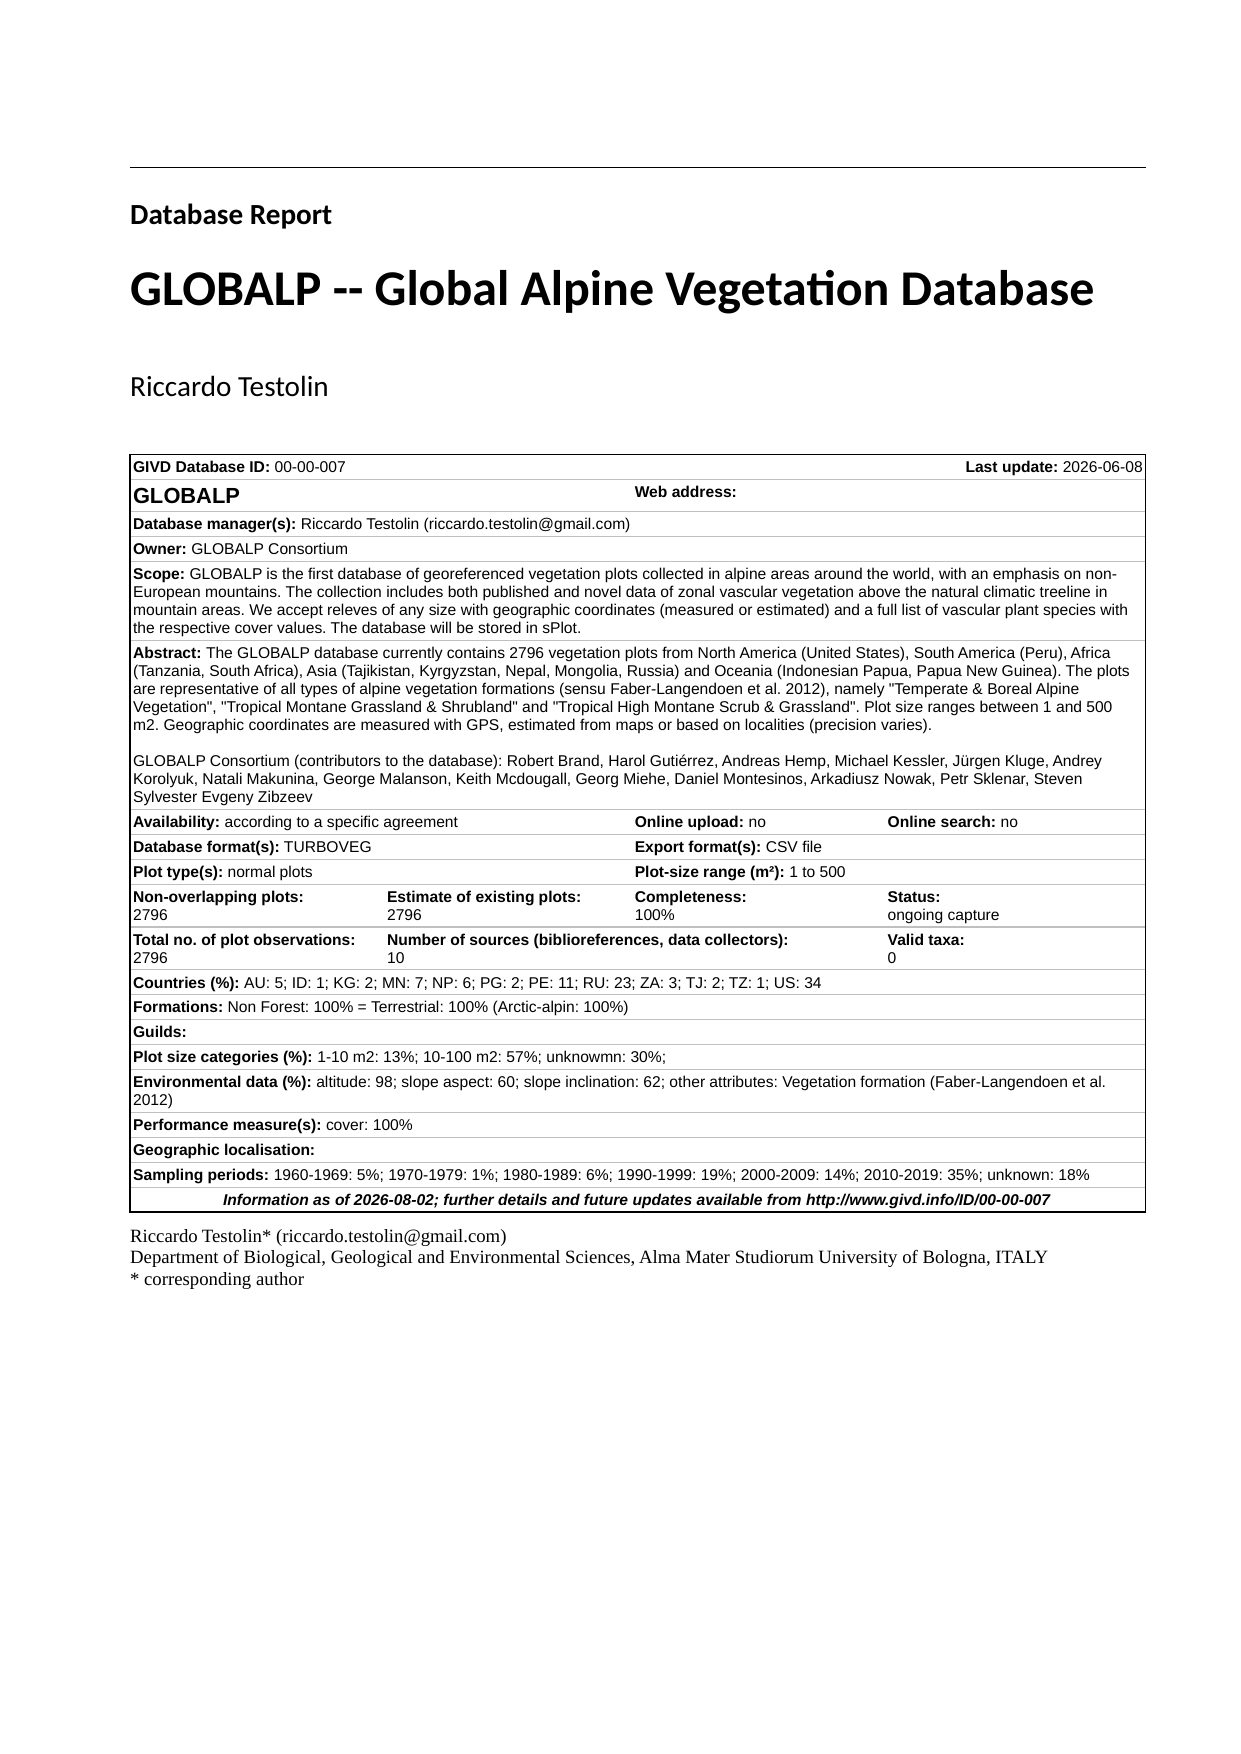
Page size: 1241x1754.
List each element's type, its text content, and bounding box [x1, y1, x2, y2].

table_cell Information as of 2026-08-02; further details and future updates available from http://www.givd.info/ID/00-00-007 [131, 1188, 1145, 1211]
table_cell Environmental data (%): altitude: 98; slope aspect: 60; slope inclination: 62; other attributes: Vegetation formation (Faber-Langendoen et al. 2012) [131, 1070, 1145, 1112]
table_cell Plot-size range (m²): 1 to 500 [632, 860, 1145, 883]
table_cell Sampling periods: 1960-1969: 5%; 1970-1979: 1%; 1980-1989: 6%; 1990-1999: 19%; 2000-2009: 14%; 2010-2019: 35%; unknown: 18% [131, 1163, 1145, 1187]
table_cell Abstract: The GLOBALP database currently contains 2796 vegetation plots from North America (United States), South America (Peru), Africa (Tanzania, South Africa), Asia (Tajikistan, Kyrgyzstan, Nepal, Mongolia, Russia) and Oceania (Indonesian Papua, Papua New Guinea). The plots are representative of all types of alpine vegetation formations (sensu Faber-Langendoen et al. 2012), namely "Temperate & Boreal Alpine Vegetation", "Tropical Montane Grassland & Shrubland" and "Tropical High Montane Scrub & Grassland". Plot size ranges between 1 and 500 m2. Geographic coordinates are measured with GPS, estimated from maps or based on localities (precision varies). GLOBALP Consortium (contributors to the database): Robert Brand, Harol Gutiérrez, Andreas Hemp, Michael Kessler, Jürgen Kluge, Andrey Korolyuk, Natali Makunina, George Malanson, Keith Mcdougall, Georg Miehe, Daniel Montesinos, Arkadiusz Nowak, Petr Sklenar, Steven Sylvester Evgeny Zibzeev [131, 641, 1145, 809]
table_cell Availability: according to a specific agreement [131, 810, 632, 834]
table_cell Estimate of existing plots: 2796 [384, 885, 632, 926]
table_cell Export format(s): CSV file [632, 835, 1145, 859]
table_cell Total no. of plot observations: 2796 [131, 928, 384, 969]
table_cell Countries (%): AU: 5; ID: 1; KG: 2; MN: 7; NP: 6; PG: 2; PE: 11; RU: 23; ZA: 3; TJ: 2; TZ: 1; US: 34 [131, 970, 1145, 994]
table_cell Database manager(s): Riccardo Testolin (riccardo.testolin@gmail.com) [131, 512, 1145, 536]
text Riccardo Testolin [130, 368, 1146, 404]
table_cell Plot type(s): normal plots [131, 860, 632, 883]
table_cell Valid taxa: 0 [885, 928, 1145, 969]
title GLOBALP -- Global Alpine Vegetation Database [130, 257, 1146, 318]
table_cell Formations: Non Forest: 100% = Terrestrial: 100% (Arctic-alpin: 100%) [131, 995, 1145, 1019]
table_cell Status: ongoing capture [885, 885, 1145, 926]
table_header GIVD Database ID: 00-00-007 [131, 455, 944, 479]
table_cell Owner: GLOBALP Consortium [131, 537, 1145, 561]
text Riccardo Testolin* (riccardo.testolin@gmail.com) Department of Biological, Geological and Environmental Sciences, Alma Mater Studiorum University of Bologna, ITALY * corresponding author [130, 1225, 1146, 1289]
table_cell Online search: no [885, 810, 1145, 834]
table_cell Scope: GLOBALP is the first database of georeferenced vegetation plots collected in alpine areas around the world, with an emphasis on non-European mountains. The collection includes both published and novel data of zonal vascular vegetation above the natural climatic treeline in mountain areas. We accept releves of any size with geographic coordinates (measured or estimated) and a full list of vascular plant species with the respective cover values. The database will be stored in sPlot. [131, 562, 1145, 640]
table_cell Number of sources (biblioreferences, data collectors): 10 [384, 928, 884, 969]
table_cell Completeness: 100% [632, 885, 884, 926]
table_cell Online upload: no [632, 810, 884, 834]
table_cell Non-overlapping plots: 2796 [131, 885, 384, 926]
table_cell Performance measure(s): cover: 100% [131, 1113, 1145, 1137]
table_cell Plot size categories (%): 1-10 m2: 13%; 10-100 m2: 57%; unknowmn: 30%; [131, 1045, 1145, 1069]
table_cell Guilds: [131, 1020, 1145, 1044]
table_cell Web address: [632, 480, 1145, 511]
table_cell GLOBALP [131, 480, 632, 511]
table_cell Database format(s): TURBOVEG [131, 835, 632, 859]
table_header Last update: 2026-06-08 [944, 455, 1145, 479]
table_cell Geographic localisation: [131, 1138, 1145, 1162]
text Database Report [130, 196, 1146, 232]
